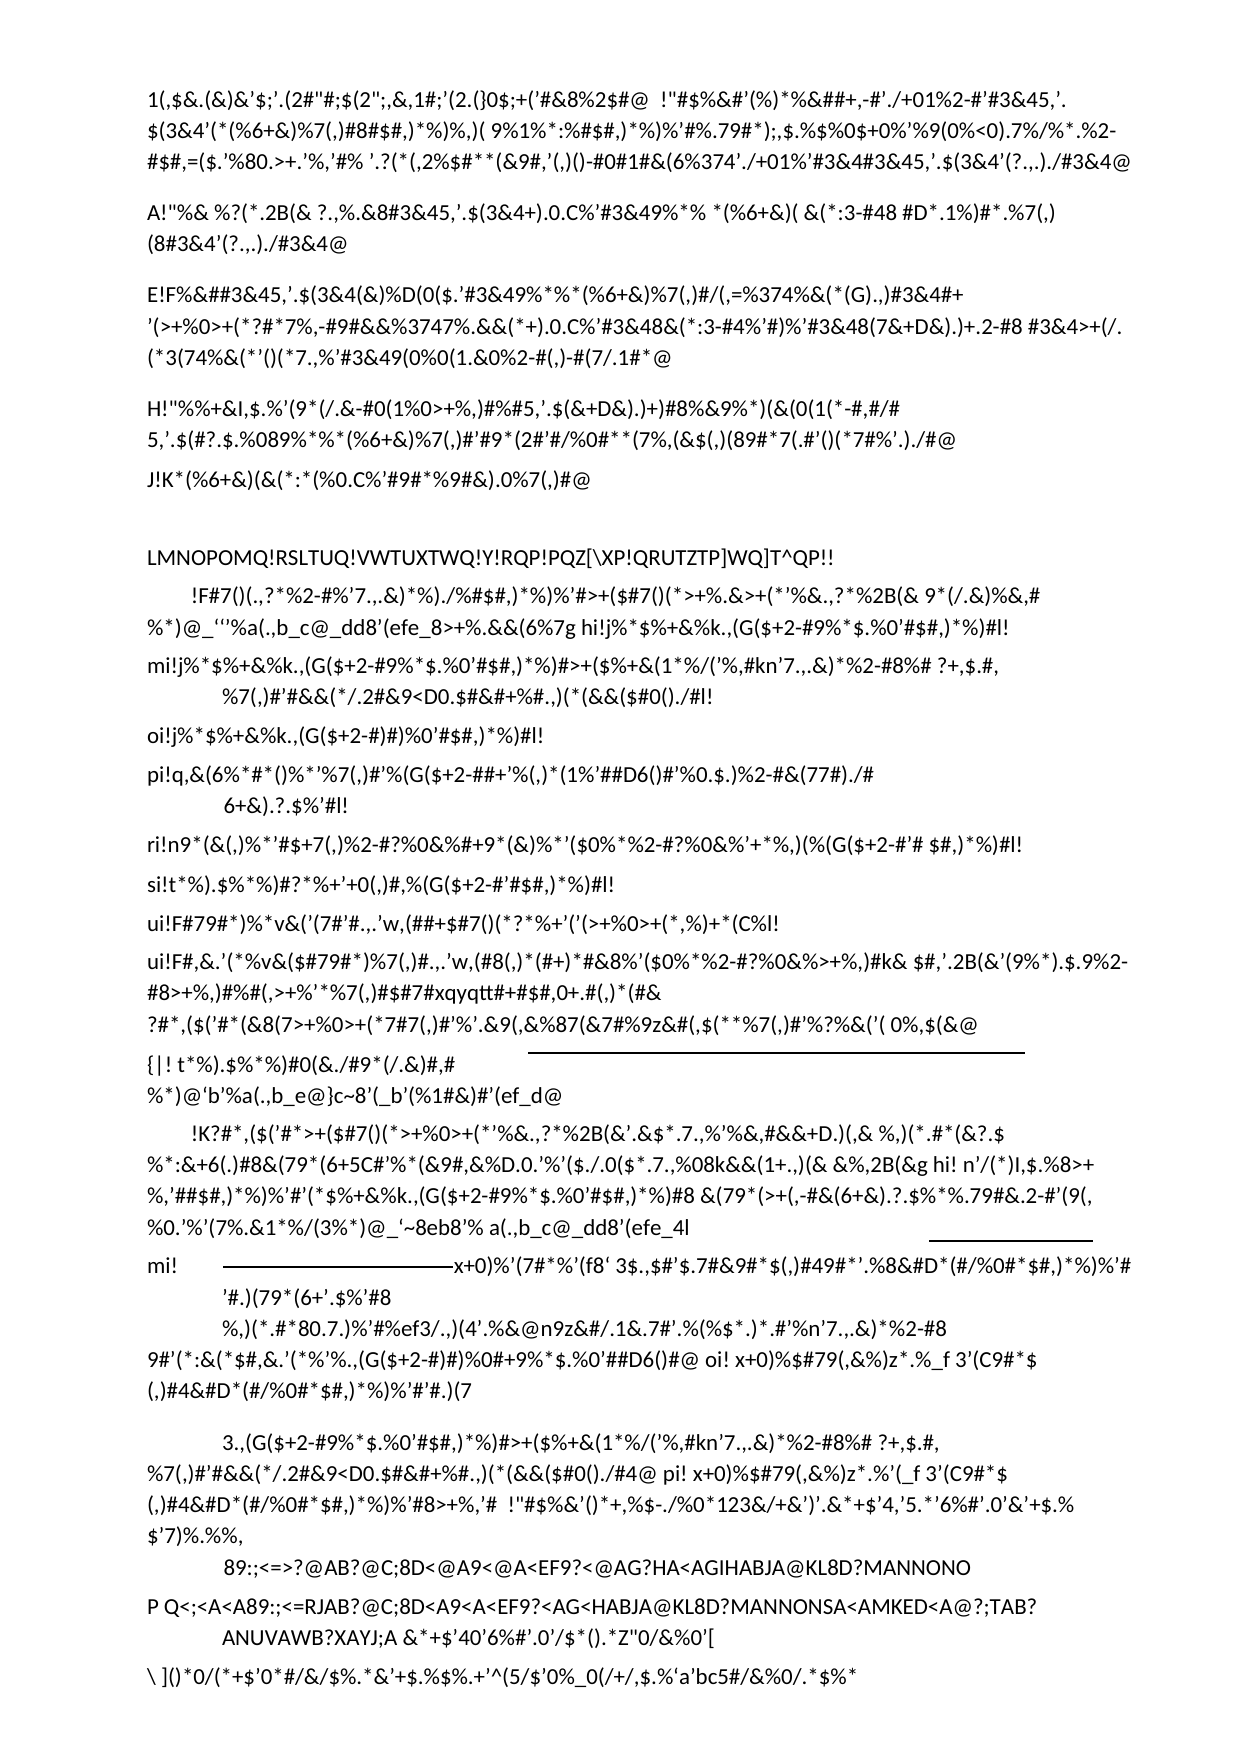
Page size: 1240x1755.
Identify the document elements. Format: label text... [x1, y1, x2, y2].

text {|! t*%).$%*%)#0(&./#9*(/.&)#,#%*)@‘b’%a(.,b_e@}c~8’(_b’(%1#&)#’(ef_d@ [147, 1050, 1138, 1109]
text mi!j%*$%+&%k.,(G($+2-#9%*$.%0’#$#,)*%)#>+($%+&(1*%/(’%,#kn’7.,.&)*%2-#8%# ?+,$.#,%7(,)#’#&&(*/.2#&9<D0.$#&#+%#.,)(*(&&($#0()./#l! [147, 651, 1138, 710]
text J!K*(%6+&)(&(*:*(%0.C%’#9#*%9#&).0%7(,)#@ [147, 465, 1138, 493]
text LMNOPOMQ!RSLTUQ!VWTUXTWQ!Y!RQP!PQZ[\XP!QRUTZTP]WQ]T^QP!! [147, 543, 1138, 571]
text !F#7()(.,?*%2-#%’7.,.&)*%)./%#$#,)*%)%’#>+($#7()(*>+%.&>+(*’%&.,?*%2B(& 9*(/.&)%&,#%*)@_‘‘’%a(.,b_c@_dd8’(efe_8>+%.&&(6%7g hi!j%*$%+&%k.,(G($+2-#9%*$.%0’#$#,)*%)#l! [147, 582, 1138, 641]
text !K?#*,($(’#*>+($#7()(*>+%0>+(*’%&.,?*%2B(&’.&$*.7.,%’%&,#&&+D.)(,& %,)(*.#*(&?.$%*:&+6(.)#8&(79*(6+5C#’%*(&9#,&%D.0.’%’($./.0($*.7.,%08k&&(1+.,)(& &%,2B(&g hi! n’/(*)I,$.%8>+%,’##$#,)*%)%’#’(*$%+&%k.,(G($+2-#9%*$.%0’#$#,)*%)#8 &(79*(>+(,-#&(6+&).?.$%*%.79#&.2-#’(9(,%0.’%’(7%.&1*%/(3%*)@_‘~8eb8’% a(.,b_c@_dd8’(efe_4l [147, 1119, 1109, 1241]
text 3.,(G($+2-#9%*$.%0’#$#,)*%)#>+($%+&(1*%/(’%,#kn’7.,.&)*%2-#8%# ?+,$.#,%7(,)#’#&&(*/.2#&9<D0.$#&#+%#.,)(*(&&($#0()./#4@ pi! x+0)%$#79(,&%)z*.%’(_f 3’(C9#*$(,)#4&#D*(#/%0#*$#,)*%)%’#8>+%,’# !"#$%&’()*+,%$-./%0*123&/+&’)’.&*+$’4,’5.*’6%#’.0’&’+$.%$’7)%.%%, [147, 1428, 1103, 1549]
text mi! x+0)%’(7#*%’(f8‘ 3$.,$#’$.7#&9#*$(,)#49#*’.%8&#D*(#/%0#*$#,)*%)%’# ’#.)(79*(6+’.$%’#8 [147, 1252, 1138, 1311]
text E!F%&##3&45,’.$(3&4(&)%D(0($.’#3&49%*%*(%6+&)%7(,)#/(,=%374%&(*(G).,)#3&4#+ [147, 280, 1138, 308]
text H!"%%+&I,$.%’(9*(/.&-#0(1%0>+%,)#%#5,’.$(&+D&).)+)#8%&9%*)(&(0(1(*-#,#/# [147, 394, 1138, 422]
text %,)(*.#*80.7.)%’#%ef3/.,)(4’.%&@n9z&#/.1&.7#’.%(%$*.)*.#’%n’7.,.&)*%2-#8 9#’(*:&(*$#,&.’(*%’%.,(G($+2-#)#)%0#+9%*$.%0’##D6()#@ oi! x+0)%$#79(,&%)z*.%_f 3’(C9#*$(,)#4&#D*(#/%0#*$#,)*%)%’#’#.)(7 [147, 1314, 1108, 1404]
text 89:;<=>?@AB?@C;8D<@A9<@A<EF9?<@AG?HA<AGIHABJA@KL8D?MANNONO [223, 1553, 1138, 1581]
text pi!q,&(6%*#*()%*’%7(,)#’%(G($+2-##+’%(,)*(1%’##D6()#’%0.$.)%2-#&(77#)./# [147, 760, 1138, 788]
text ui!F#,&.’(*%v&($#79#*)%7(,)#.,.’w,(#8(,)*(#+)*#&8%’($0%*%2-#?%0&%>+%,)#k& $#,’.2B(&’(9%*).$.9%2-#8>+%,)#%#(,>+%’*%7(,)#$#7#xqyqtt#+#$#,0+.#(,)*(#& [147, 947, 1138, 1006]
text A!"%& %?(*.2B(& ?.,%.&8#3&45,’.$(3&4+).0.C%’#3&49%*% *(%6+&)( &(*:3-#48 #D*.1%)#*.%7(,)(8#3&4’(?.,.)./#3&4@ [147, 198, 1138, 257]
text ?#*,($(’#*(&8(7>+%0>+(*7#7(,)#’%’.&9(,&%87(&7#%9z&#(,$(**%7(,)#’%?%&(’( 0%,$(&@ [147, 1010, 1138, 1038]
text 5,’.$(#?.$.%089%*%*(%6+&)%7(,)#’#9*(2#’#/%0#**(7%,(&$(,)(89#*7(.#’()(*7#%’.)./#@ [147, 425, 1138, 453]
text ui!F#79#*)%*v&(’(7#’#.,.’w,(##+$#7()(*?*%+’(’(>+%0>+(*,%)+*(C%l! [147, 909, 1138, 937]
text \ ]()*0/(*+$’0*#/&/$%.*&’+$.%$%.+’^(5/$’0%_0(/+/,$.%‘a’bc5#/&%0/.*$%* [147, 1662, 1138, 1690]
text 6+&).?.$%’#l! [223, 791, 1138, 819]
text ri!n9*(&(,)%*’#$+7(,)%2-#?%0&%#+9*(&)%*’($0%*%2-#?%0&%’+*%,)(%(G($+2-#’# $#,)*%)#l! [147, 830, 1138, 858]
text ’(>+%0>+(*?#*7%,-#9#&&%3747%.&&(*+).0.C%’#3&48&(*:3-#4%’#)%’#3&48(7&+D&).)+.2-#8 #3&4>+(/.(*3(74%&(*’()(*7.,%’#3&49(0%0(1.&0%2-#(,)-#(7/.1#*@ [147, 312, 1138, 371]
text oi!j%*$%+&%k.,(G($+2-#)#)%0’#$#,)*%)#l! [147, 721, 1138, 749]
text 1(,$&.(&)&’$;’.(2#"#;$(2";,&,1#;’(2.(}0$;+(’#&8%2$#@ !"#$%&#’(%)*%&##+,-#’./+01%2-#’#3&45,’.$(3&4’(*(%6+&)%7(,)#8#$#,)*%)%,)( 9%1%*:%#$#,)*%)%’#%.79#*);,$.%$%0$+0%’%9(0%<0).7%/%*.%2-#$#,=($.’%80.>+.’%,’#% ’.?(*(,2%$#**(&9#,’(,)()-#0#1#&(6%374’./+01%’#3&4#3&45,’.$(3&4’(?.,.)./#3&4@ [147, 85, 1138, 176]
text P Q<;<A<A89:;<=RJAB?@C;8D<A9<A<EF9?<AG<HABJA@KL8D?MANNONSA<AMKED<A@?;TAB?ANUVAWB?XAYJ;A &*+$’40’6%#’.0’/$*().*Z"0/&%0’[ [147, 1592, 1138, 1651]
text si!t*%).$%*%)#?*%+’+0(,)#,%(G($+2-#’#$#,)*%)#l! [147, 870, 1138, 898]
